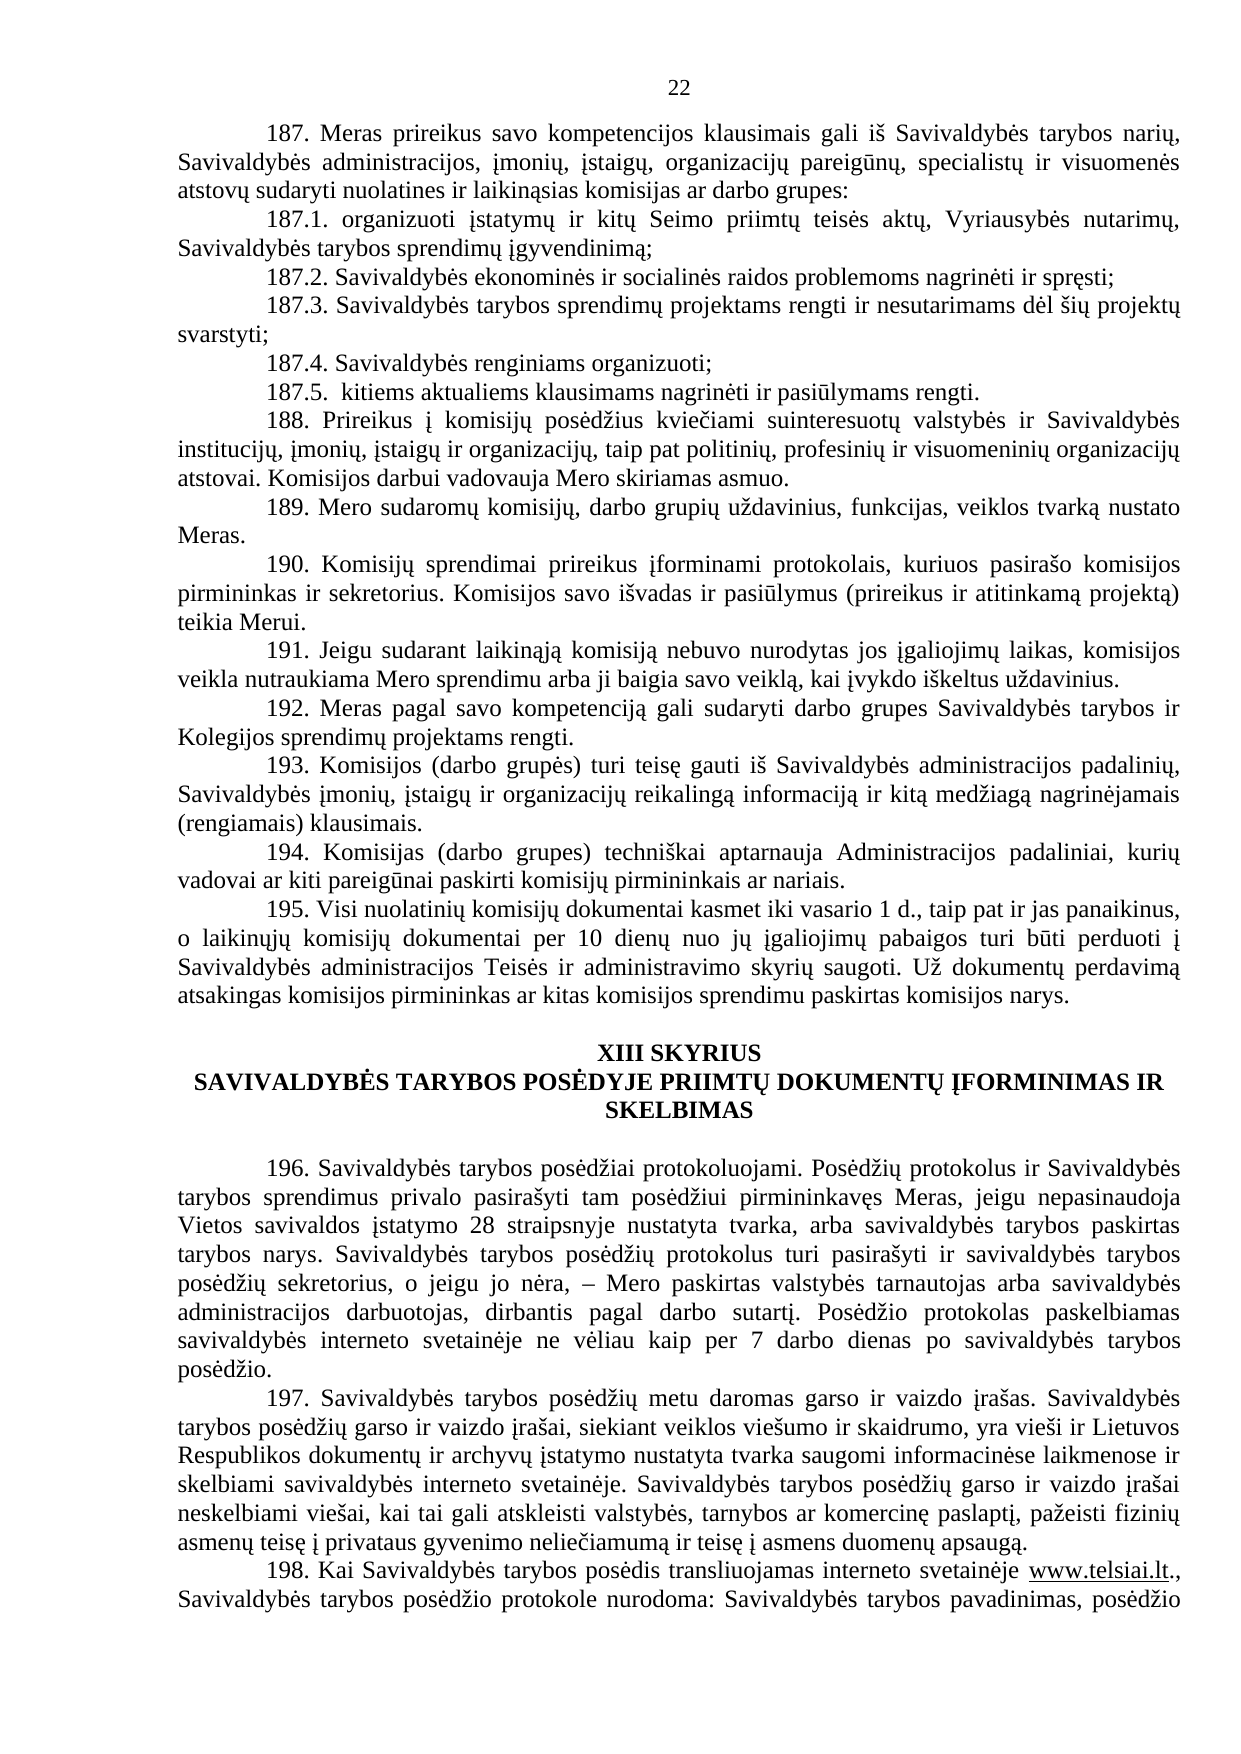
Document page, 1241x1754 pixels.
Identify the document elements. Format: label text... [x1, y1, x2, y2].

text 187.4. Savivaldybės renginiams organizuoti; [177, 348, 1181, 377]
text 188. Prireikus į komisijų posėdžius kviečiami suinteresuotų valstybės ir Savivaldybės institucijų, įmonių, įstaigų ir organizacijų, taip pat politinių, profesinių ir visuomeninių organizacijų atstovai. Komisijos darbui vadovauja Mero skiriamas asmuo. [177, 406, 1181, 492]
text 187.5. kitiems aktualiems klausimams nagrinėti ir pasiūlymams rengti. [177, 377, 1181, 406]
text 198. Kai Savivaldybės tarybos posėdis transliuojamas interneto svetainėje www.telsiai.lt., Savivaldybės tarybos posėdžio protokole nurodoma: Savivaldybės tarybos pavadinimas, posėdžio [177, 1556, 1181, 1613]
text XIII SKYRIUS [177, 1038, 1181, 1067]
text 187. Meras prireikus savo kompetencijos klausimais gali iš Savivaldybės tarybos narių, Savivaldybės administracijos, įmonių, įstaigų, organizacijų pareigūnų, specialistų ir visuomenės atstovų sudaryti nuolatines ir laikinąsias komisijas ar darbo grupes: [177, 118, 1181, 204]
text 187.3. Savivaldybės tarybos sprendimų projektams rengti ir nesutarimams dėl šių projektų svarstyti; [177, 291, 1181, 348]
text 191. Jeigu sudarant laikinąją komisiją nebuvo nurodytas jos įgaliojimų laikas, komisijos veikla nutraukiama Mero sprendimu arba ji baigia savo veiklą, kai įvykdo iškeltus uždavinius. [177, 636, 1181, 693]
text 196. Savivaldybės tarybos posėdžiai protokoluojami. Posėdžių protokolus ir Savivaldybės tarybos sprendimus privalo pasirašyti tam posėdžiui pirmininkavęs Meras, jeigu nepasinaudoja Vietos savivaldos įstatymo 28 straipsnyje nustatyta tvarka, arba savivaldybės tarybos paskirtas tarybos narys. Savivaldybės tarybos posėdžių protokolus turi pasirašyti ir savivaldybės tarybos posėdžių sekretorius, o jeigu jo nėra, – Mero paskirtas valstybės tarnautojas arba savivaldybės administracijos darbuotojas, dirbantis pagal darbo sutartį. Posėdžio protokolas paskelbiamas savivaldybės interneto svetainėje ne vėliau kaip per 7 darbo dienas po savivaldybės tarybos posėdžio. [177, 1153, 1181, 1383]
text 189. Mero sudaromų komisijų, darbo grupių uždavinius, funkcijas, veiklos tvarką nustato Meras. [177, 492, 1181, 549]
text 187.1. organizuoti įstatymų ir kitų Seimo priimtų teisės aktų, Vyriausybės nutarimų, Savivaldybės tarybos sprendimų įgyvendinimą; [177, 204, 1181, 262]
text 190. Komisijų sprendimai prireikus įforminami protokolais, kuriuos pasirašo komisijos pirmininkas ir sekretorius. Komisijos savo išvadas ir pasiūlymus (prireikus ir atitinkamą projektą) teikia Merui. [177, 549, 1181, 636]
text 187.2. Savivaldybės ekonominės ir socialinės raidos problemoms nagrinėti ir spręsti; [177, 262, 1181, 291]
text 197. Savivaldybės tarybos posėdžių metu daromas garso ir vaizdo įrašas. Savivaldybės tarybos posėdžių garso ir vaizdo įrašai, siekiant veiklos viešumo ir skaidrumo, yra vieši ir Lietuvos Respublikos dokumentų ir archyvų įstatymo nustatyta tvarka saugomi informacinėse laikmenose ir skelbiami savivaldybės interneto svetainėje. Savivaldybės tarybos posėdžių garso ir vaizdo įrašai neskelbiami viešai, kai tai gali atskleisti valstybės, tarnybos ar komercinę paslaptį, pažeisti fizinių asmenų teisę į privataus gyvenimo neliečiamumą ir teisę į asmens duomenų apsaugą. [177, 1383, 1181, 1556]
text SAVIVALDYBĖS TARYBOS POSĖDYJE PRIIMTŲ DOKUMENTŲ ĮFORMINIMAS IR SKELBIMAS [177, 1067, 1181, 1124]
text 194. Komisijas (darbo grupes) techniškai aptarnauja Administracijos padaliniai, kurių vadovai ar kiti pareigūnai paskirti komisijų pirmininkais ar nariais. [177, 837, 1181, 894]
text 192. Meras pagal savo kompetenciją gali sudaryti darbo grupes Savivaldybės tarybos ir Kolegijos sprendimų projektams rengti. [177, 693, 1181, 751]
text 193. Komisijos (darbo grupės) turi teisę gauti iš Savivaldybės administracijos padalinių, Savivaldybės įmonių, įstaigų ir organizacijų reikalingą informaciją ir kitą medžiagą nagrinėjamais (rengiamais) klausimais. [177, 751, 1181, 837]
text 195. Visi nuolatinių komisijų dokumentai kasmet iki vasario 1 d., taip pat ir jas panaikinus, o laikinųjų komisijų dokumentai per 10 dienų nuo jų įgaliojimų pabaigos turi būti perduoti į Savivaldybės administracijos Teisės ir administravimo skyrių saugoti. Už dokumentų perdavimą atsakingas komisijos pirmininkas ar kitas komisijos sprendimu paskirtas komisijos narys. [177, 894, 1181, 1009]
